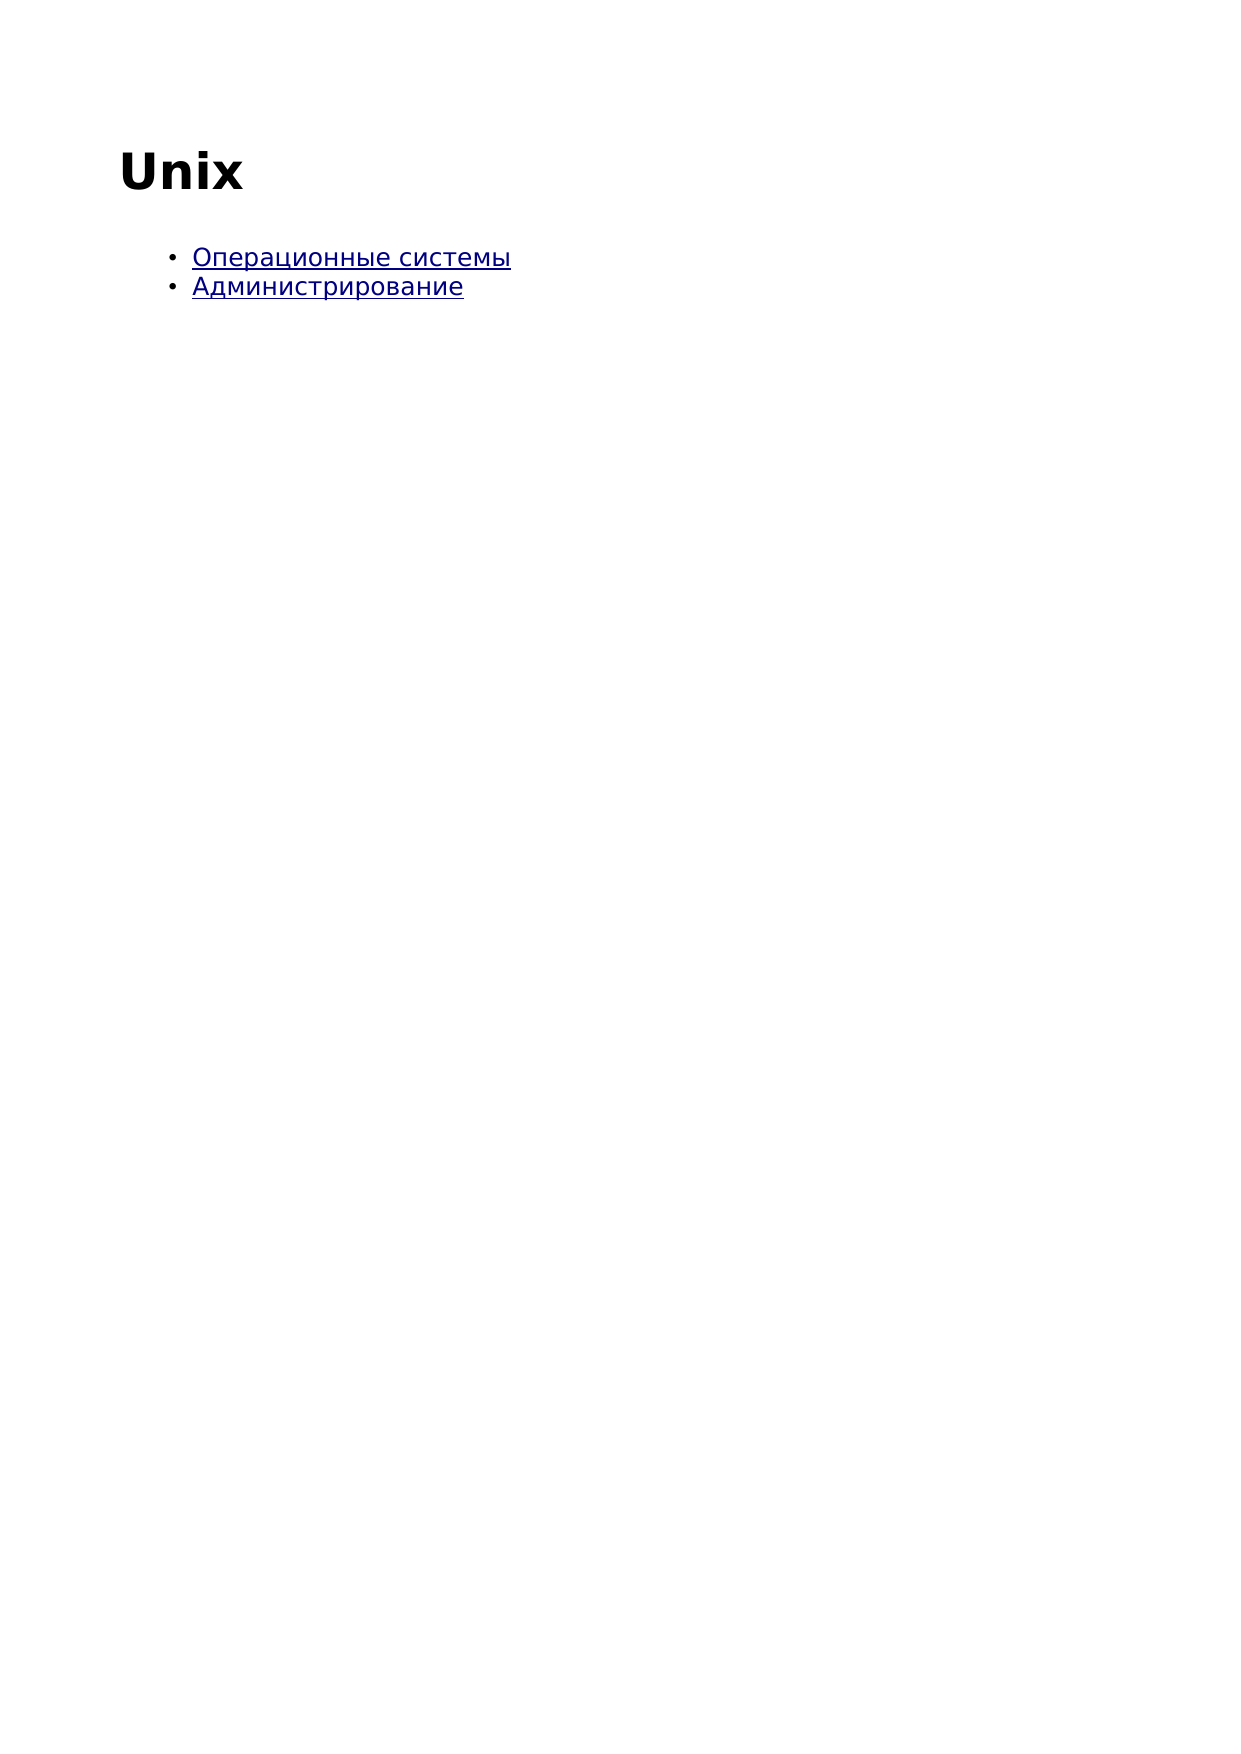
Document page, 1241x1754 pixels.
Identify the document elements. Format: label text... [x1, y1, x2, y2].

list Операционные системы [177, 243, 1122, 272]
subtitle Unix [118, 143, 1122, 201]
list Администрирование [177, 272, 1122, 302]
